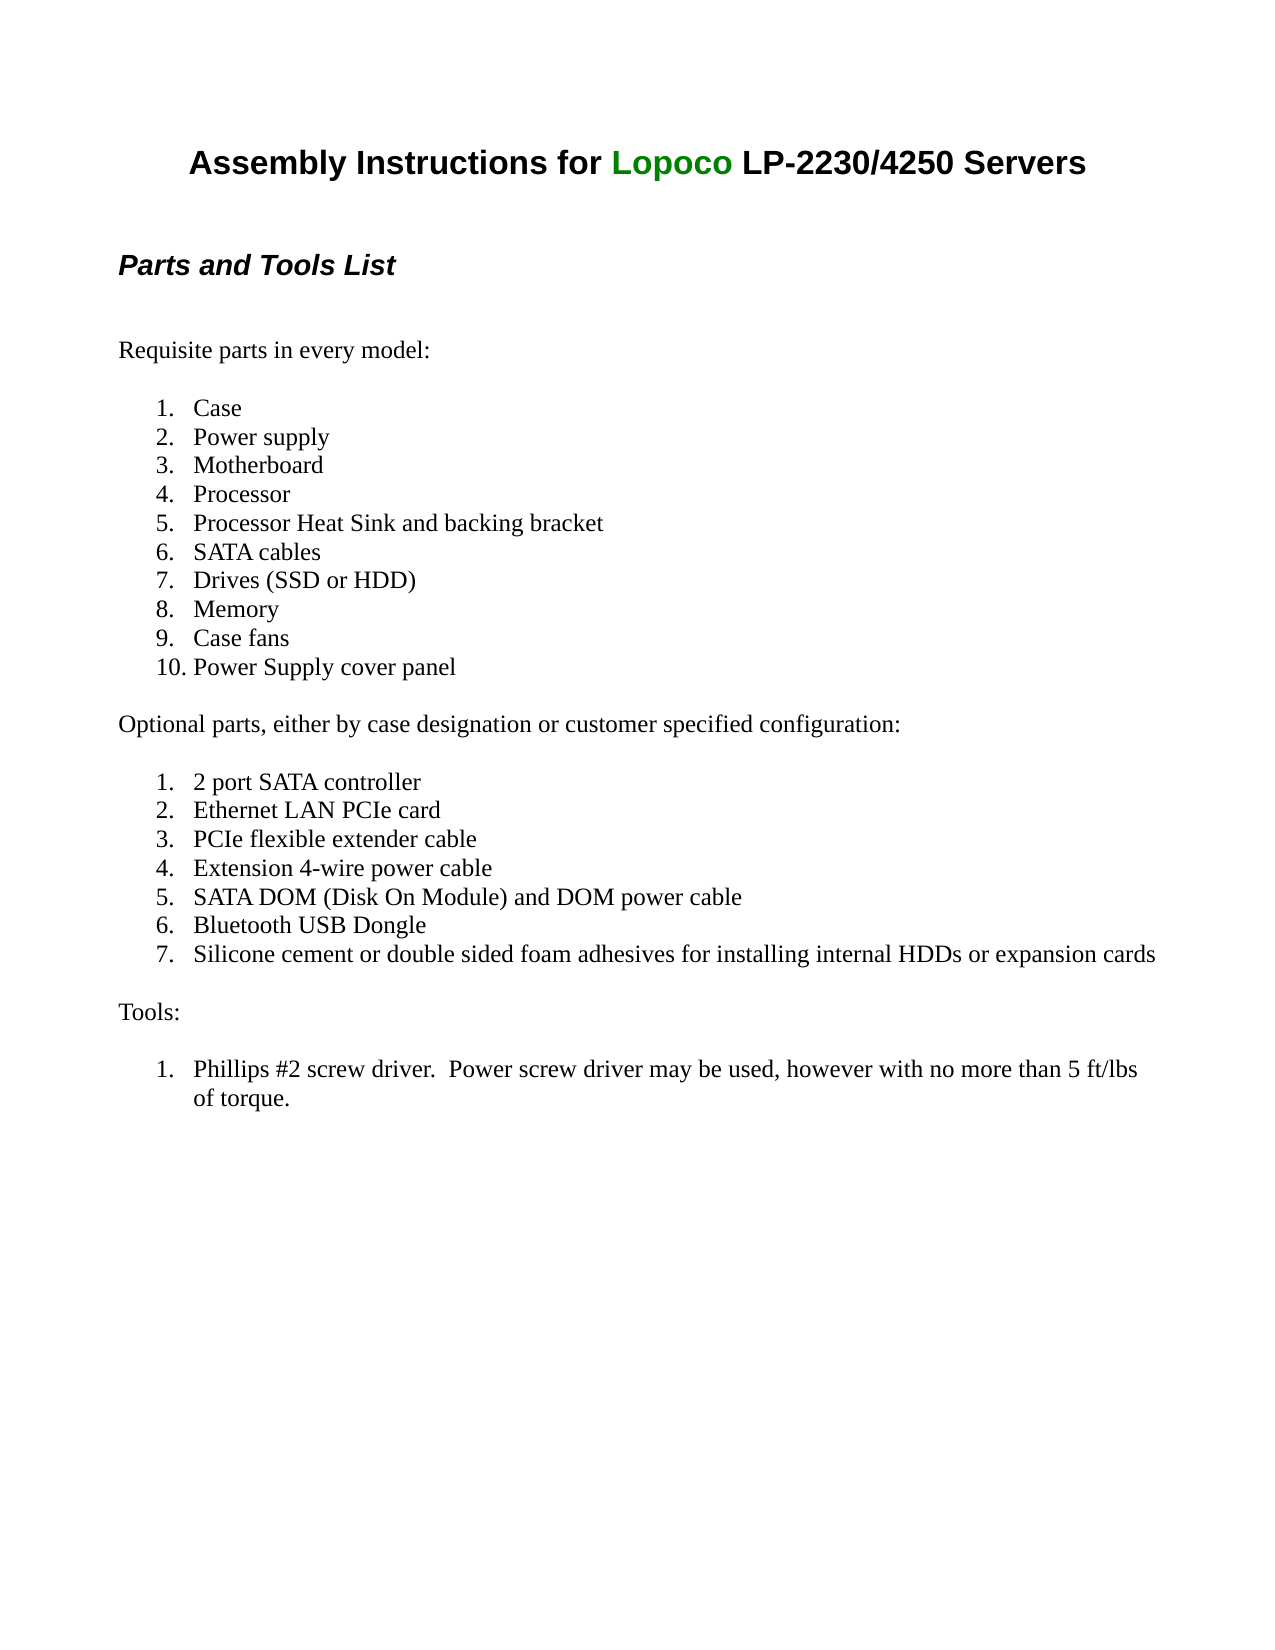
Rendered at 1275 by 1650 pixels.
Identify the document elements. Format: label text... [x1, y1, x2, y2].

list Phillips #2 screw driver. Power screw driver may be used, however with no more than 5 ft/lbs of torque. [156, 1054, 1157, 1112]
list Motherboard [156, 450, 1157, 479]
subtitle Assembly Instructions for Lopoco LP-2230/4250 Servers [118, 143, 1157, 182]
list Case [156, 393, 1157, 422]
list Silicone cement or double sided foam adhesives for installing internal HDDs or expansion cards [156, 939, 1157, 968]
list Bluetooth USB Dongle [156, 910, 1157, 939]
text Optional parts, either by case designation or customer specified configuration: [118, 709, 1157, 738]
list Extension 4-wire power cable [156, 853, 1157, 882]
text Requisite parts in every model: [118, 335, 1157, 364]
list Ethernet LAN PCIe card [156, 795, 1157, 824]
list Case fans [156, 623, 1157, 652]
list Processor Heat Sink and backing bracket [156, 508, 1157, 537]
list PCIe flexible extender cable [156, 824, 1157, 853]
list Power supply [156, 422, 1157, 450]
list Power Supply cover panel [156, 652, 1157, 680]
list SATA DOM (Disk On Module) and DOM power cable [156, 882, 1157, 910]
subtitle Parts and Tools List [118, 248, 1157, 282]
list Memory [156, 594, 1157, 623]
list 2 port SATA controller [156, 767, 1157, 795]
list Processor [156, 479, 1157, 508]
text Tools: [118, 997, 1157, 1025]
list Drives (SSD or HDD) [156, 565, 1157, 594]
list SATA cables [156, 537, 1157, 565]
